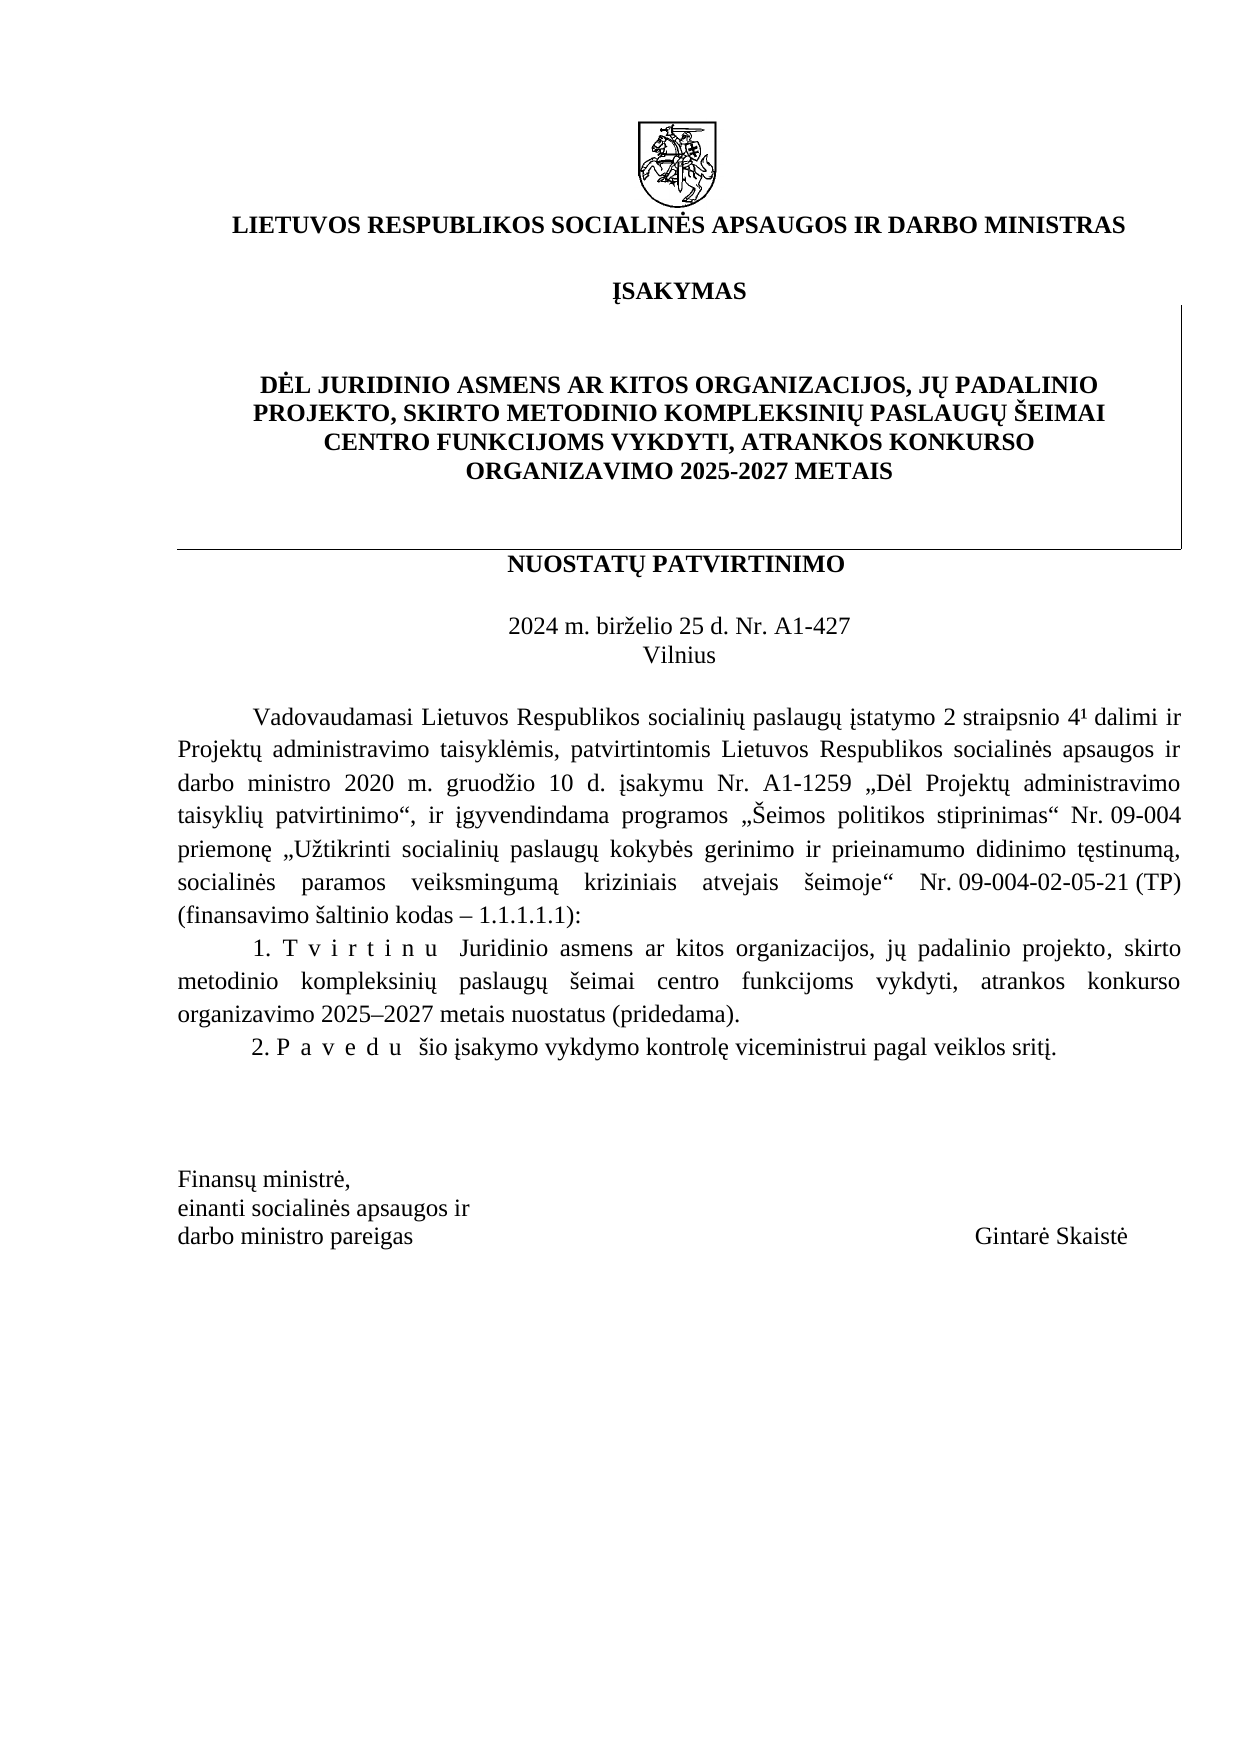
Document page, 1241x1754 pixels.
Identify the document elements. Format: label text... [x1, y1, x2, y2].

text einanti socialinės apsaugos ir [177, 1193, 1181, 1221]
text 2024 m. birželio 25 d. Nr. A1-427 [177, 611, 1181, 640]
text 1. Tvirtinu Juridinio asmens ar kitos organizacijos, jų padalinio projekto, skirto metodinio kompleksinių paslaugų šeimai centro funkcijoms vykdyti, atrankos konkurso organizavimo 2025–2027 metais nuostatus (pridedama). [177, 933, 1181, 1027]
text LIETUVOS RESPUBLIKOS SOCIALINĖS APSAUGOS IR DARBO MINISTRAS [177, 210, 1181, 239]
text Vadovaudamasi Lietuvos Respublikos socialinių paslaugų įstatymo 2 straipsnio 4¹ dalimi ir Projektų administravimo taisyklėmis, patvirtintomis Lietuvos Respublikos socialinės apsaugos ir darbo ministro 2020 m. gruodžio 10 d. įsakymu Nr. A1-1259 „Dėl Projektų administravimo taisyklių patvirtinimo“, ir įgyvendindama programos „Šeimos politikos stiprinimas“ Nr. 09-004 priemonę „Užtikrinti socialinių paslaugų kokybės gerinimo ir prieinamumo didinimo tęstinumą, socialinės paramos veiksmingumą kriziniais atvejais šeimoje“ Nr. 09-004-02-05-21 (TP) (finansavimo šaltinio kodas – 1.1.1.1.1): [177, 702, 1181, 928]
text 2. Pavedu šio įsakymo vykdymo kontrolę viceministrui pagal veiklos sritį. [177, 1032, 1181, 1061]
text Finansų ministrė, [177, 1164, 1181, 1193]
text DĖL JURIDINIO ASMENS AR KITOS ORGANIZACIJOS, JŲ PADALINIO PROJEKTO, SKIRTO Metodinio kompleksinių paslaugų šeimai centro funkcijoms vykdyti, atrankos konkurso organizavimo 2025-2027 metais [177, 305, 1181, 549]
text NUOSTATŲ PATVIRTINIMO [177, 549, 1181, 578]
text Vilnius [177, 640, 1181, 668]
text ĮSAKYMAS [177, 276, 1181, 305]
text darbo ministro pareigas Gintarė Skaistė [177, 1221, 1181, 1250]
